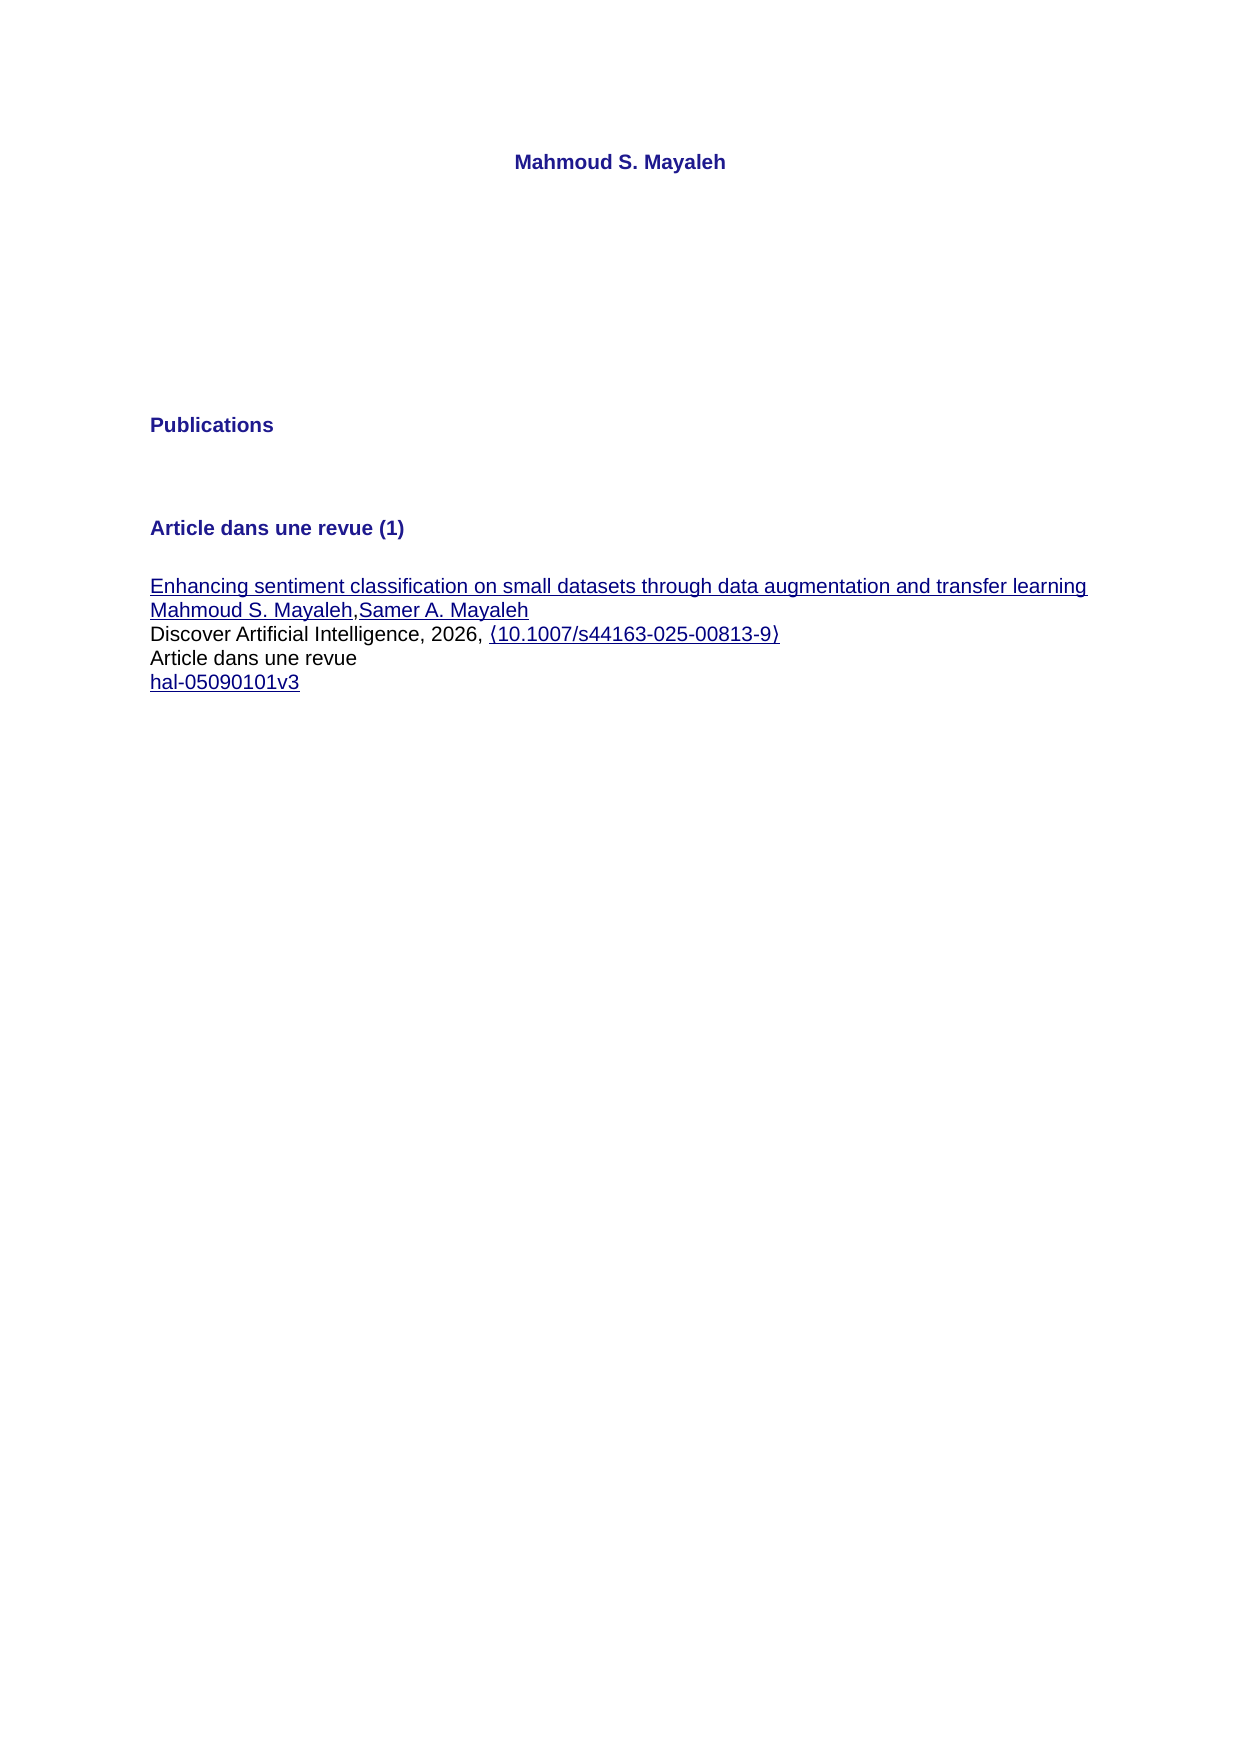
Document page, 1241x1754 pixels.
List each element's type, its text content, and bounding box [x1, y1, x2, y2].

subtitle Article dans une revue (1) [150, 516, 1090, 539]
table_header Enhancing sentiment classification on small datasets through data augmentation and transfer learning Mahmoud S. Mayaleh,Samer A. Mayaleh Discover Artificial Intelligence, 2026, ⟨10.1007/s44163-025-00813-9⟩ Article dans une revue hal-05090101v3 [150, 574, 1090, 694]
subtitle Mahmoud S. Mayaleh [150, 150, 1090, 174]
subtitle Publications [150, 412, 1090, 436]
